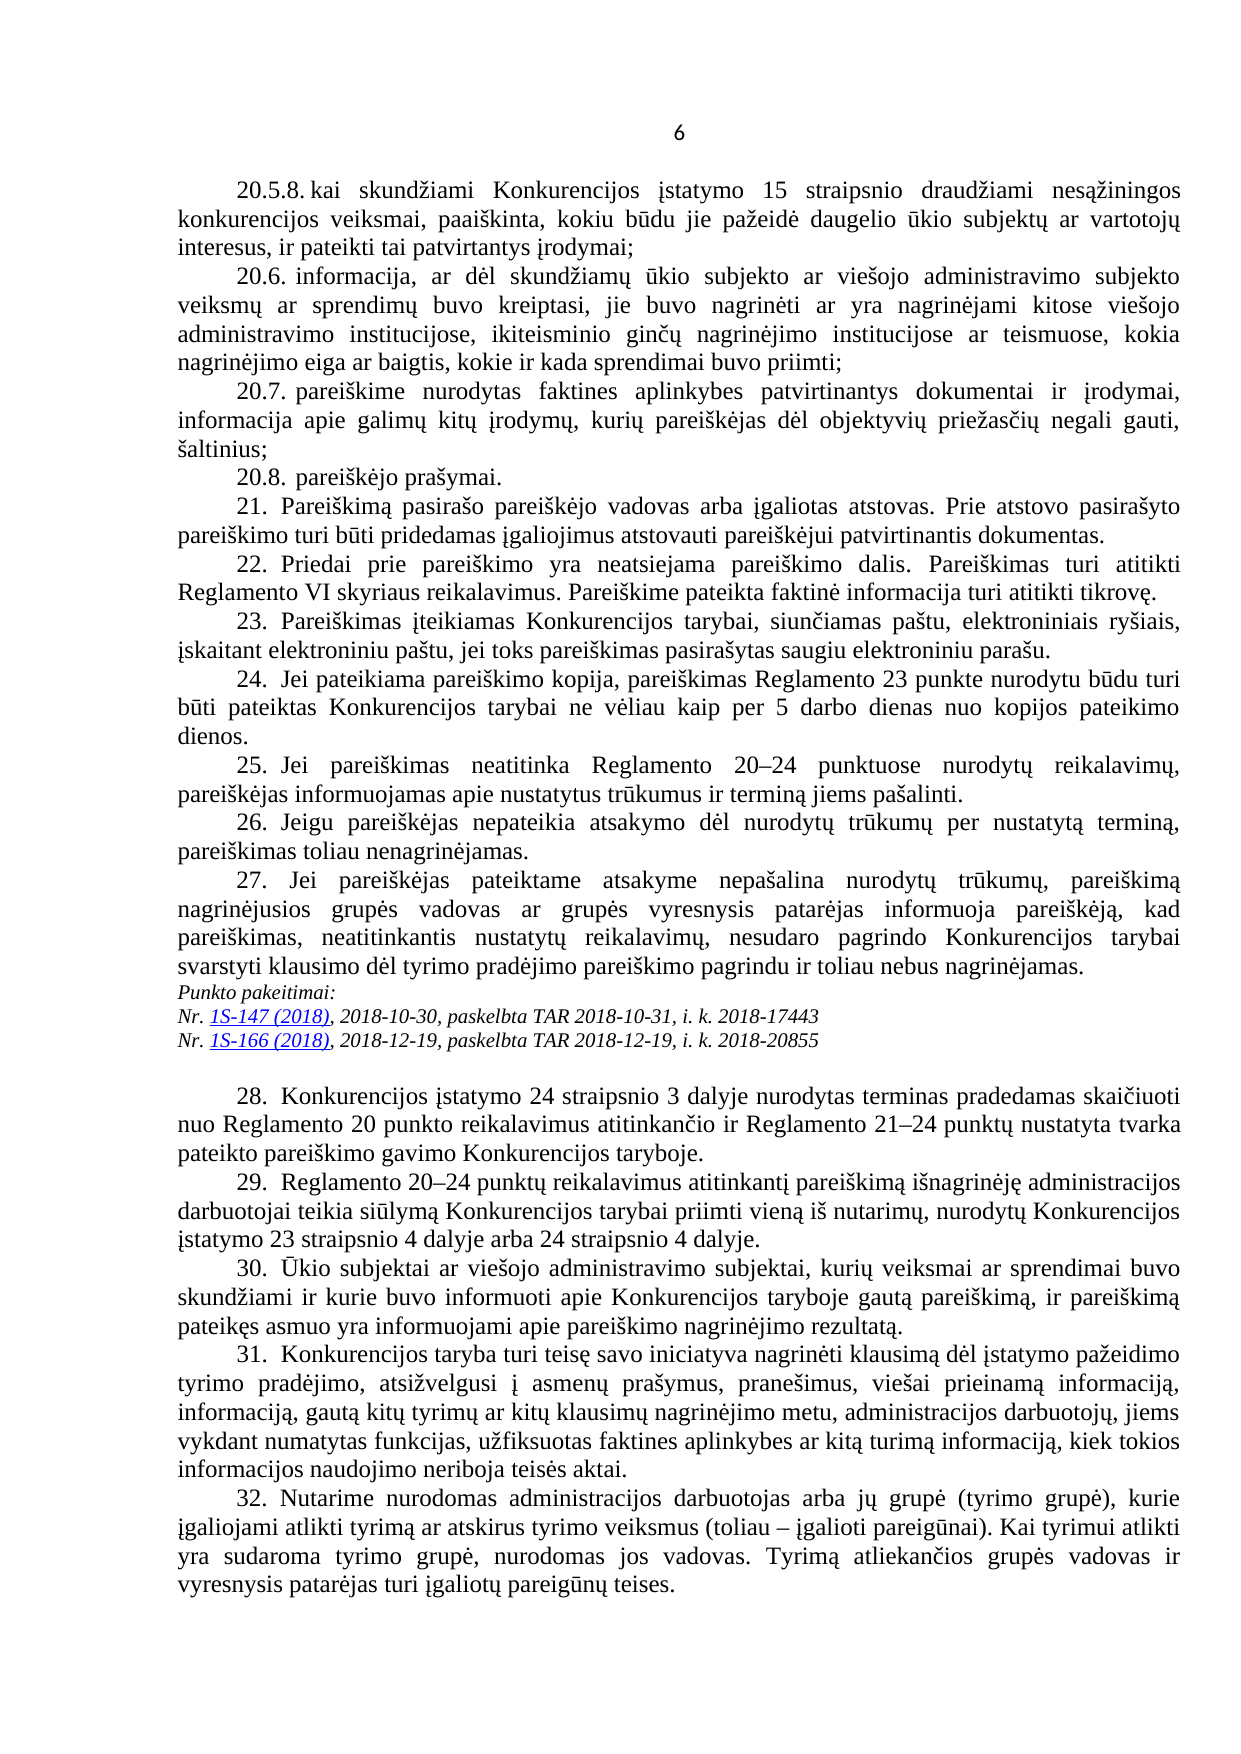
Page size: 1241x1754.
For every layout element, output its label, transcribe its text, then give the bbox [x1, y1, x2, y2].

text 21. Pareiškimą pasirašo pareiškėjo vadovas arba įgaliotas atstovas. Prie atstovo pasirašyto pareiškimo turi būti pridedamas įgaliojimus atstovauti pareiškėjui patvirtinantis dokumentas. [177, 491, 1181, 549]
text 26. Jeigu pareiškėjas nepateikia atsakymo dėl nurodytų trūkumų per nustatytą terminą, pareiškimas toliau nenagrinėjamas. [177, 807, 1181, 865]
text 20.8. pareiškėjo prašymai. [177, 462, 1181, 491]
text 32. Nutarime nurodomas administracijos darbuotojas arba jų grupė (tyrimo grupė), kurie įgaliojami atlikti tyrimą ar atskirus tyrimo veiksmus (toliau – įgalioti pareigūnai). Kai tyrimui atlikti yra sudaroma tyrimo grupė, nurodomas jos vadovas. Tyrimą atliekančios grupės vadovas ir vyresnysis patarėjas turi įgaliotų pareigūnų teises. [177, 1483, 1181, 1598]
text 22. Priedai prie pareiškimo yra neatsiejama pareiškimo dalis. Pareiškimas turi atitikti Reglamento VI skyriaus reikalavimus. Pareiškime pateikta faktinė informacija turi atitikti tikrovę. [177, 549, 1181, 606]
text 29. Reglamento 20–24 punktų reikalavimus atitinkantį pareiškimą išnagrinėję administracijos darbuotojai teikia siūlymą Konkurencijos tarybai priimti vieną iš nutarimų, nurodytų Konkurencijos įstatymo 23 straipsnio 4 dalyje arba 24 straipsnio 4 dalyje. [177, 1167, 1181, 1253]
text 27. Jei pareiškėjas pateiktame atsakyme nepašalina nurodytų trūkumų, pareiškimą nagrinėjusios grupės vadovas ar grupės vyresnysis patarėjas informuoja pareiškėją, kad pareiškimas, neatitinkantis nustatytų reikalavimų, nesudaro pagrindo Konkurencijos tarybai svarstyti klausimo dėl tyrimo pradėjimo pareiškimo pagrindu ir toliau nebus nagrinėjamas. [177, 865, 1181, 980]
text 30. Ūkio subjektai ar viešojo administravimo subjektai, kurių veiksmai ar sprendimai buvo skundžiami ir kurie buvo informuoti apie Konkurencijos taryboje gautą pareiškimą, ir pareiškimą pateikęs asmuo yra informuojami apie pareiškimo nagrinėjimo rezultatą. [177, 1253, 1181, 1339]
text 20.5.8. kai skundžiami Konkurencijos įstatymo 15 straipsnio draudžiami nesąžiningos konkurencijos veiksmai, paaiškinta, kokiu būdu jie pažeidė daugelio ūkio subjektų ar vartotojų interesus, ir pateikti tai patvirtantys įrodymai; [177, 175, 1181, 261]
text Nr. 1S-147 (2018), 2018-10-30, paskelbta TAR 2018-10-31, i. k. 2018-17443 [177, 1004, 1181, 1028]
text Nr. 1S-166 (2018), 2018-12-19, paskelbta TAR 2018-12-19, i. k. 2018-20855 [177, 1028, 1181, 1052]
text 25. Jei pareiškimas neatitinka Reglamento 20–24 punktuose nurodytų reikalavimų, pareiškėjas informuojamas apie nustatytus trūkumus ir terminą jiems pašalinti. [177, 750, 1181, 807]
text 20.6. informacija, ar dėl skundžiamų ūkio subjekto ar viešojo administravimo subjekto veiksmų ar sprendimų buvo kreiptasi, jie buvo nagrinėti ar yra nagrinėjami kitose viešojo administravimo institucijose, ikiteisminio ginčų nagrinėjimo institucijose ar teismuose, kokia nagrinėjimo eiga ar baigtis, kokie ir kada sprendimai buvo priimti; [177, 261, 1181, 376]
text 31. Konkurencijos taryba turi teisę savo iniciatyva nagrinėti klausimą dėl įstatymo pažeidimo tyrimo pradėjimo, atsižvelgusi į asmenų prašymus, pranešimus, viešai prieinamą informaciją, informaciją, gautą kitų tyrimų ar kitų klausimų nagrinėjimo metu, administracijos darbuotojų, jiems vykdant numatytas funkcijas, užfiksuotas faktines aplinkybes ar kitą turimą informaciją, kiek tokios informacijos naudojimo neriboja teisės aktai. [177, 1339, 1181, 1483]
text Punkto pakeitimai: [177, 980, 1181, 1004]
text 20.7. pareiškime nurodytas faktines aplinkybes patvirtinantys dokumentai ir įrodymai, informacija apie galimų kitų įrodymų, kurių pareiškėjas dėl objektyvių priežasčių negali gauti, šaltinius; [177, 376, 1181, 462]
text 28. Konkurencijos įstatymo 24 straipsnio 3 dalyje nurodytas terminas pradedamas skaičiuoti nuo Reglamento 20 punkto reikalavimus atitinkančio ir Reglamento 21–24 punktų nustatyta tvarka pateikto pareiškimo gavimo Konkurencijos taryboje. [177, 1081, 1181, 1167]
text 24. Jei pateikiama pareiškimo kopija, pareiškimas Reglamento 23 punkte nurodytu būdu turi būti pateiktas Konkurencijos tarybai ne vėliau kaip per 5 darbo dienas nuo kopijos pateikimo dienos. [177, 664, 1181, 750]
text 23. Pareiškimas įteikiamas Konkurencijos tarybai, siunčiamas paštu, elektroniniais ryšiais, įskaitant elektroniniu paštu, jei toks pareiškimas pasirašytas saugiu elektroniniu parašu. [177, 606, 1181, 664]
